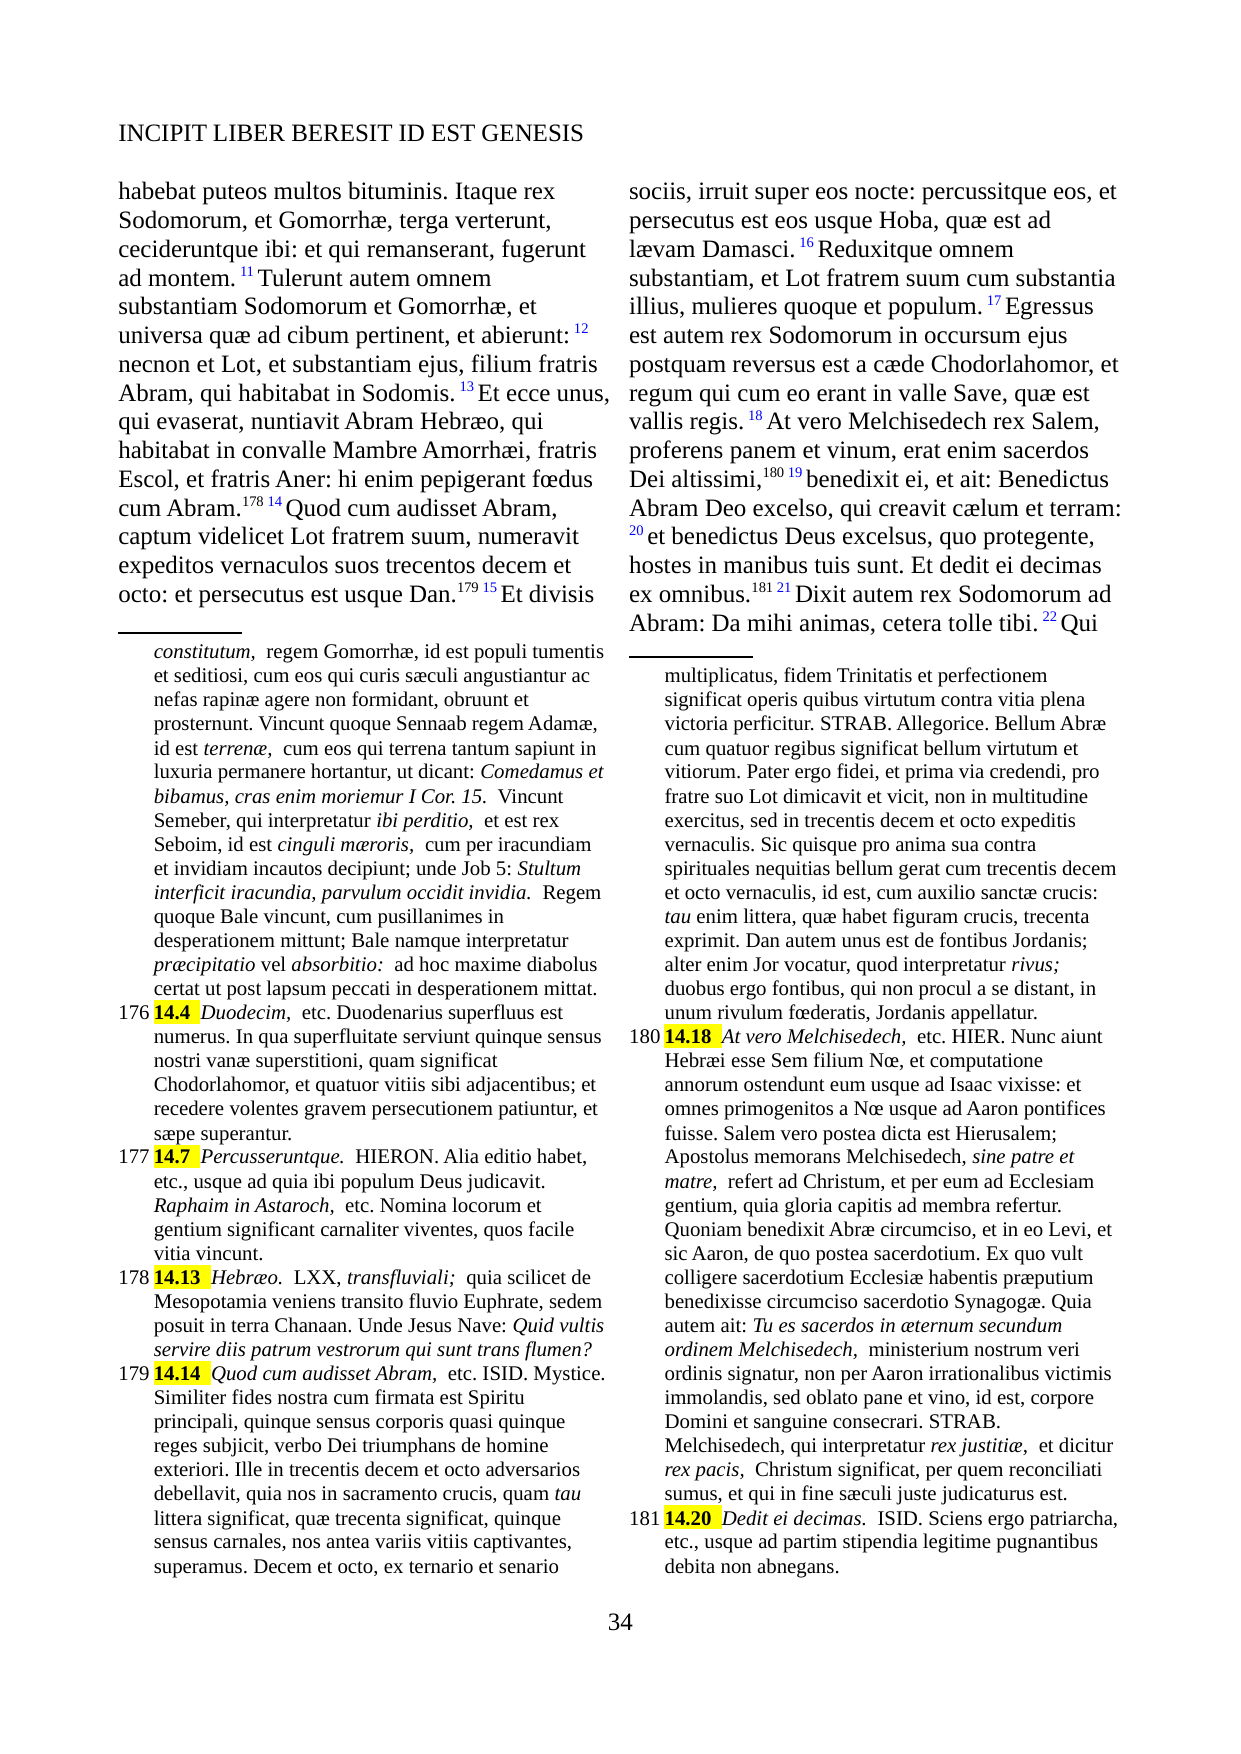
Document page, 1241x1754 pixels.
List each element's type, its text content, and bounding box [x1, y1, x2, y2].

text 14.20 Dedit ei decimas. ISID. Sciens ergo patriarcha, etc., usque ad partim stipendia legitime pugnantibus debita non abnegans. [629, 1505, 1122, 1578]
text 14 Factum est autem in illo tempore, ut Amraphel rex Sennaar, et Arioch rex Ponti, et Chodorlahomor rex Elamitarum, et Thadal rex gentium 2 inirent bellum contra Bara regem Sodomorum, et contra Bersa regem Gomorrhæ, et contra Sennaab regem Adamæ, et contra Semeber regem Seboim, contraque regem Balæ, ipsa est Segor. 3 Omnes hi convenerunt in vallem Silvestrem, quæ nunc est mare salis. 4 Duodecim enim annis servierunt Chodorlahomor, et tertiodecimo anno recesserunt ab eo. 5 Igitur quartodecimo anno venit Chodorlahomor, et reges qui erant cum eo: percusseruntque Raphaim in Astarothcarnaim, et Zuzim cum eis, et Emim in Save Cariathaim, 6 et Chorræos in montibus Seir, usque ad Campestria Pharan, quæ est in solitudine. 7 Reversique sunt, et venerunt ad fontem Misphat, ipsa est Cades: et percusserunt omnem regionem Amalecitarum, et Amorrhæum, qui habitabat in Asasonthamar. 8 Et egressi sunt rex Sodomorum, et rex Gomorrhæ, rexque Adamæ, et rex Seboim, necnon et rex Balæ, quæ est Segor: et direxerunt aciem contra eos in valle Silvestri: 9 scilicet adversus Chodorlahomor regem Elamitarum, et Thadal regem Gentium, et Amraphel regem Sennaar, et Arioch regem Ponti: quatuor reges adversus quinque. 10 Vallis autem Silvestris habebat puteos multos bituminis. Itaque rex Sodomorum, et Gomorrhæ, terga verterunt, cecideruntque ibi: et qui remanserant, fugerunt ad montem. 11 Tulerunt autem omnem substantiam Sodomorum et Gomorrhæ, et universa quæ ad cibum pertinent, et abierunt: 12 necnon et Lot, et substantiam ejus, filium fratris Abram, qui habitabat in Sodomis. 13 Et ecce unus, qui evaserat, nuntiavit Abram Hebræo, qui habitabat in convalle Mambre Amorrhæi, fratris Escol, et fratris Aner: hi enim pepigerant fœdus cum Abram. 14 Quod cum audisset Abram, captum videlicet Lot fratrem suum, numeravit expeditos vernaculos suos trecentos decem et octo: et persecutus est usque Dan. 15 Et divisis sociis, irruit super eos nocte: percussitque eos, et persecutus est eos usque Hoba, quæ est ad lævam Damasci. 16 Reduxitque omnem substantiam, et Lot fratrem suum cum substantia illius, mulieres quoque et populum. 17 Egressus est autem rex Sodomorum in occursum ejus postquam reversus est a cæde Chodorlahomor, et regum qui cum eo erant in valle Save, quæ est vallis regis. 18 At vero Melchisedech rex Salem, proferens panem et vinum, erat enim sacerdos Dei altissimi, 19 benedixit ei, et ait: Benedictus Abram Deo excelso, qui creavit cælum et terram: 20 et benedictus Deus excelsus, quo protegente, hostes in manibus tuis sunt. Et dedit ei decimas ex omnibus. 21 Dixit autem rex Sodomorum ad Abram: Da mihi animas, cetera tolle tibi. 22 Qui respondit ei: Levo manum meam ad Dominum Deum excelsum possessorem cæli et terræ, 23 quod a filo subtegminis usque ad corigiam caligæ, non accipiam ex omnibus quæ tua sunt, ne dicas: Ego ditavi Abram: 24 exceptis his, quæ comederunt juvenes, et partibus virorum, qui venerunt mecum, Aner, Escol et Mambre: isti accipient partes suas. [118, 176, 611, 608]
text 14.7 Percusseruntque. HIERON. Alia editio habet, etc., usque ad quia ibi populum Deus judicavit. Raphaim in Astaroch, etc. Nomina locorum et gentium significant carnaliter viventes, quos facile vitia vincunt. [118, 1144, 611, 1265]
text 14.4 Duodecim, etc. Duodenarius superfluus est numerus. In qua superfluitate serviunt quinque sensus nostri vanæ superstitioni, quam significat Chodorlahomor, et quatuor vitiis sibi adjacentibus; et recedere volentes gravem persecutionem patiuntur, et sæpe superantur. [118, 1000, 611, 1144]
text constitutum, regem Gomorrhæ, id est populi tumentis et seditiosi, cum eos qui curis sæculi angustiantur ac nefas rapinæ agere non formidant, obruunt et prosternunt. Vincunt quoque Sennaab regem Adamæ, id est terrenæ, cum eos qui terrena tantum sapiunt in luxuria permanere hortantur, ut dicant: Comedamus et bibamus, cras enim moriemur I Cor. 15. Vincunt Semeber, qui interpretatur ibi perditio, et est rex Seboim, id est cinguli mæroris, cum per iracundiam et invidiam incautos decipiunt; unde Job 5: Stultum interficit iracundia, parvulum occidit invidia. Regem quoque Bale vincunt, cum pusillanimes in desperationem mittunt; Bale namque interpretatur præcipitatio vel absorbitio: ad hoc maxime diabolus certat ut post lapsum peccati in desperationem mittat. [118, 639, 611, 1000]
text multiplicatus, fidem Trinitatis et perfectionem significat operis quibus virtutum contra vitia plena victoria perficitur. STRAB. Allegorice. Bellum Abræ cum quatuor regibus significat bellum virtutum et vitiorum. Pater ergo fidei, et prima via credendi, pro fratre suo Lot dimicavit et vicit, non in multitudine exercitus, sed in trecentis decem et octo expeditis vernaculis. Sic quisque pro anima sua contra spirituales nequitias bellum gerat cum trecentis decem et octo vernaculis, id est, cum auxilio sanctæ crucis: tau enim littera, quæ habet figuram crucis, trecenta exprimit. Dan autem unus est de fontibus Jordanis; alter enim Jor vocatur, quod interpretatur rivus; duobus ergo fontibus, qui non procul a se distant, in unum rivulum fœderatis, Jordanis appellatur. [629, 663, 1122, 1024]
text 14 Factum est autem in illo tempore, ut Amraphel rex Sennaar, et Arioch rex Ponti, et Chodorlahomor rex Elamitarum, et Thadal rex gentium 2 inirent bellum contra Bara regem Sodomorum, et contra Bersa regem Gomorrhæ, et contra Sennaab regem Adamæ, et contra Semeber regem Seboim, contraque regem Balæ, ipsa est Segor. 3 Omnes hi convenerunt in vallem Silvestrem, quæ nunc est mare salis. 4 Duodecim enim annis servierunt Chodorlahomor, et tertiodecimo anno recesserunt ab eo. 5 Igitur quartodecimo anno venit Chodorlahomor, et reges qui erant cum eo: percusseruntque Raphaim in Astarothcarnaim, et Zuzim cum eis, et Emim in Save Cariathaim, 6 et Chorræos in montibus Seir, usque ad Campestria Pharan, quæ est in solitudine. 7 Reversique sunt, et venerunt ad fontem Misphat, ipsa est Cades: et percusserunt omnem regionem Amalecitarum, et Amorrhæum, qui habitabat in Asasonthamar. 8 Et egressi sunt rex Sodomorum, et rex Gomorrhæ, rexque Adamæ, et rex Seboim, necnon et rex Balæ, quæ est Segor: et direxerunt aciem contra eos in valle Silvestri: 9 scilicet adversus Chodorlahomor regem Elamitarum, et Thadal regem Gentium, et Amraphel regem Sennaar, et Arioch regem Ponti: quatuor reges adversus quinque. 10 Vallis autem Silvestris habebat puteos multos bituminis. Itaque rex Sodomorum, et Gomorrhæ, terga verterunt, cecideruntque ibi: et qui remanserant, fugerunt ad montem. 11 Tulerunt autem omnem substantiam Sodomorum et Gomorrhæ, et universa quæ ad cibum pertinent, et abierunt: 12 necnon et Lot, et substantiam ejus, filium fratris Abram, qui habitabat in Sodomis. 13 Et ecce unus, qui evaserat, nuntiavit Abram Hebræo, qui habitabat in convalle Mambre Amorrhæi, fratris Escol, et fratris Aner: hi enim pepigerant fœdus cum Abram. 14 Quod cum audisset Abram, captum videlicet Lot fratrem suum, numeravit expeditos vernaculos suos trecentos decem et octo: et persecutus est usque Dan. 15 Et divisis sociis, irruit super eos nocte: percussitque eos, et persecutus est eos usque Hoba, quæ est ad lævam Damasci. 16 Reduxitque omnem substantiam, et Lot fratrem suum cum substantia illius, mulieres quoque et populum. 17 Egressus est autem rex Sodomorum in occursum ejus postquam reversus est a cæde Chodorlahomor, et regum qui cum eo erant in valle Save, quæ est vallis regis. 18 At vero Melchisedech rex Salem, proferens panem et vinum, erat enim sacerdos Dei altissimi, 19 benedixit ei, et ait: Benedictus Abram Deo excelso, qui creavit cælum et terram: 20 et benedictus Deus excelsus, quo protegente, hostes in manibus tuis sunt. Et dedit ei decimas ex omnibus. 21 Dixit autem rex Sodomorum ad Abram: Da mihi animas, cetera tolle tibi. 22 Qui respondit ei: Levo manum meam ad Dominum Deum excelsum possessorem cæli et terræ, 23 quod a filo subtegminis usque ad corigiam caligæ, non accipiam ex omnibus quæ tua sunt, ne dicas: Ego ditavi Abram: 24 exceptis his, quæ comederunt juvenes, et partibus virorum, qui venerunt mecum, Aner, Escol et Mambre: isti accipient partes suas. [629, 176, 1122, 636]
text 14.14 Quod cum audisset Abram, etc. ISID. Mystice. Similiter fides nostra cum firmata est Spiritu principali, quinque sensus corporis quasi quinque reges subjicit, verbo Dei triumphans de homine exteriori. Ille in trecentis decem et octo adversarios debellavit, quia nos in sacramento crucis, quam tau littera significat, quæ trecenta significat, quinque sensus carnales, nos antea variis vitiis captivantes, superamus. Decem et octo, ex ternario et senario [118, 1361, 611, 1578]
text 14.13 Hebræo. LXX, transfluviali; quia scilicet de Mesopotamia veniens transito fluvio Euphrate, sedem posuit in terra Chanaan. Unde Jesus Nave: Quid vultis servire diis patrum vestrorum qui sunt trans flumen? [118, 1265, 611, 1361]
text 14.18 At vero Melchisedech, etc. HIER. Nunc aiunt Hebræi esse Sem filium Nœ, et computatione annorum ostendunt eum usque ad Isaac vixisse: et omnes primogenitos a Nœ usque ad Aaron pontifices fuisse. Salem vero postea dicta est Hierusalem; Apostolus memorans Melchisedech, sine patre et matre, refert ad Christum, et per eum ad Ecclesiam gentium, quia gloria capitis ad membra refertur. Quoniam benedixit Abræ circumciso, et in eo Levi, et sic Aaron, de quo postea sacerdotium. Ex quo vult colligere sacerdotium Ecclesiæ habentis præputium benedixisse circumciso sacerdotio Synagogæ. Quia autem ait: Tu es sacerdos in æternum secundum ordinem Melchisedech, ministerium nostrum veri ordinis signatur, non per Aaron irrationalibus victimis immolandis, sed oblato pane et vino, id est, corpore Domini et sanguine consecrari. STRAB. Melchisedech, qui interpretatur rex justitiæ, et dicitur rex pacis, Christum significat, per quem reconciliati sumus, et qui in fine sæculi juste judicaturus est. [629, 1024, 1122, 1505]
